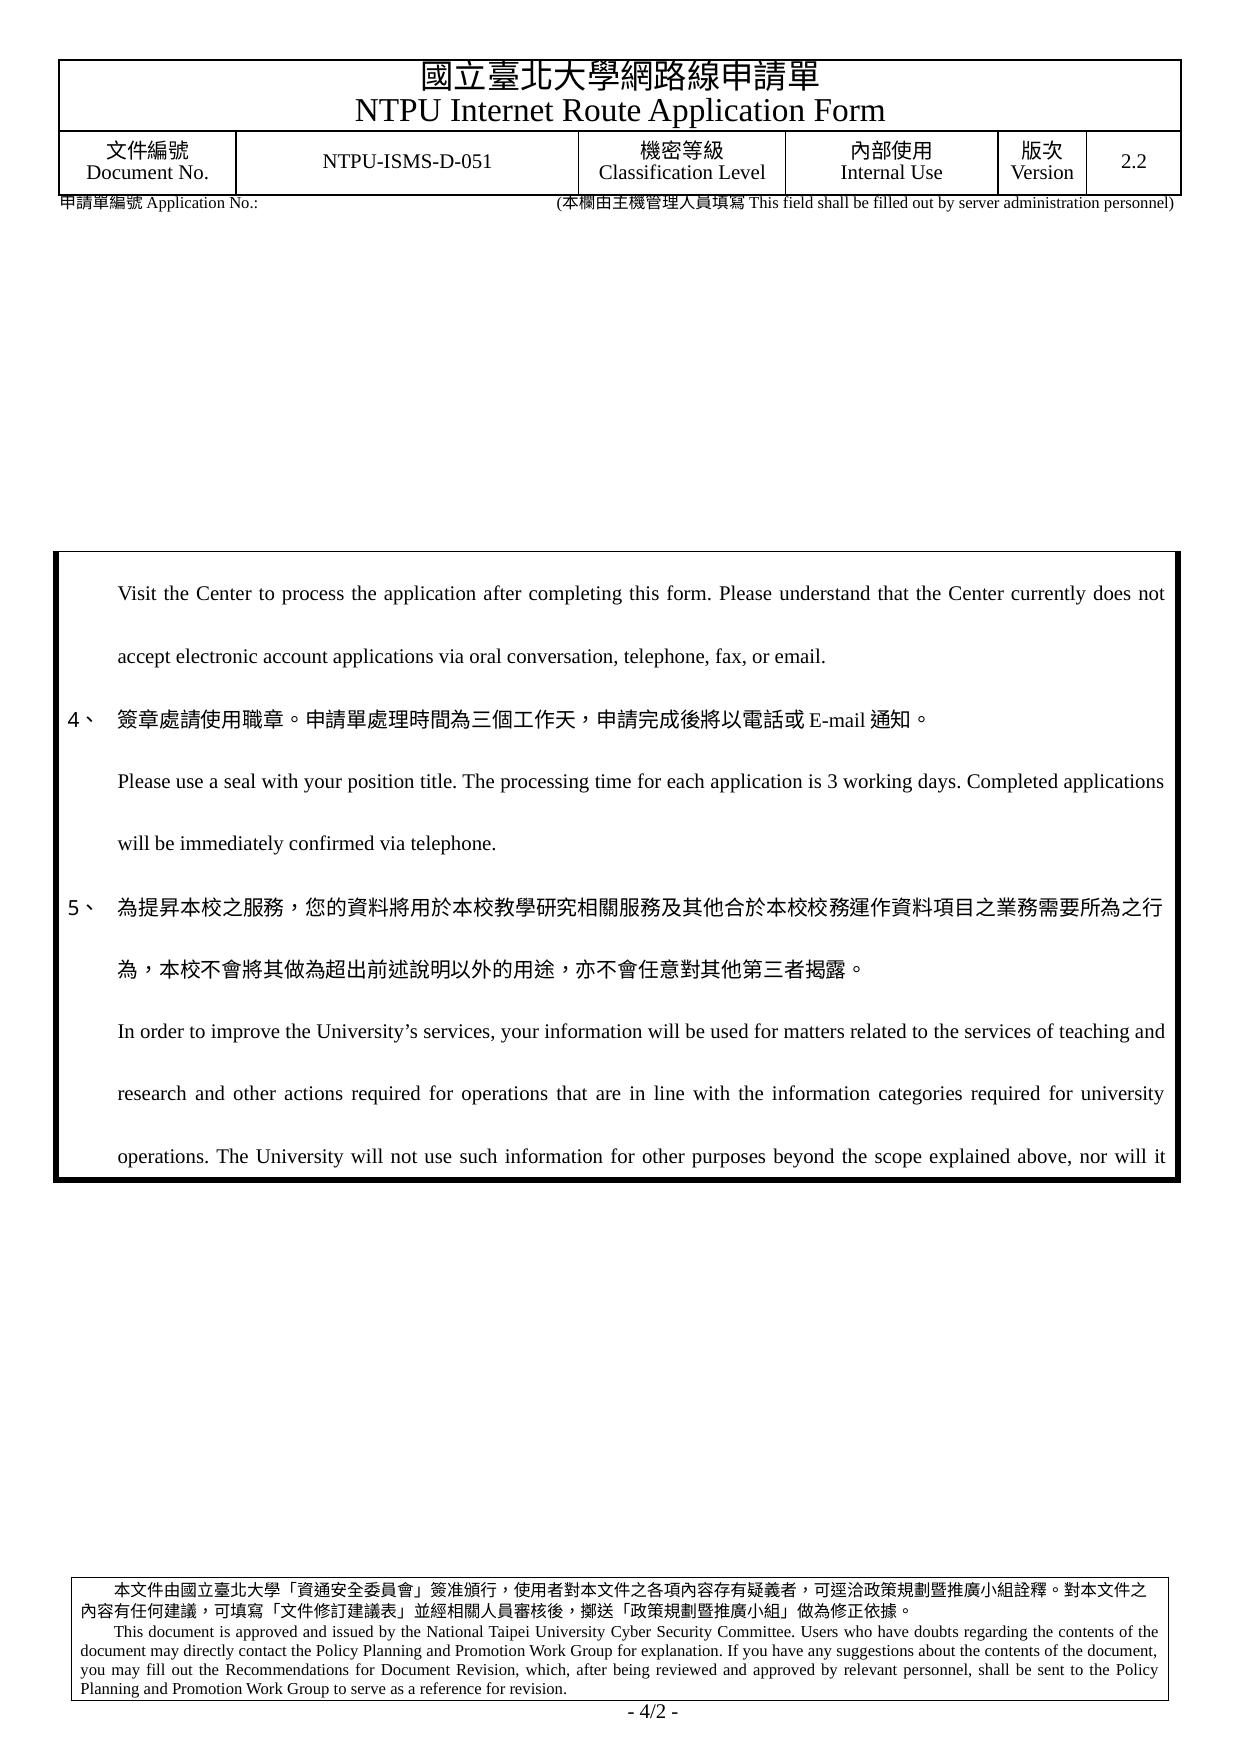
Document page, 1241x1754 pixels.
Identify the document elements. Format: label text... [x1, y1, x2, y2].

table_cell Visit the Center to process the application after completing this form. Please understand that the Center currently does not accept electronic account applications via oral conversation, telephone, fax, or email. 簽章處請使用職章。申請單處理時間為三個工作天，申請完成後將以電話或E-mail通知。 Please use a seal with your position title. The processing time for each application is 3 working days. Completed applications will be immediately confirmed via telephone. 為提昇本校之服務，您的資料將用於本校教學研究相關服務及其他合於本校校務運作資料項目之業務需要所為之行為，本校不會將其做為超出前述說明以外的用途，亦不會任意對其他第三者揭露。 In order to improve the University’s services, your information will be used for matters related to the services of teaching and research and other actions required for operations that are in line with the information categories required for university operations. The University will not use such information for other purposes beyond the scope explained above, nor will it [59, 552, 1175, 1177]
